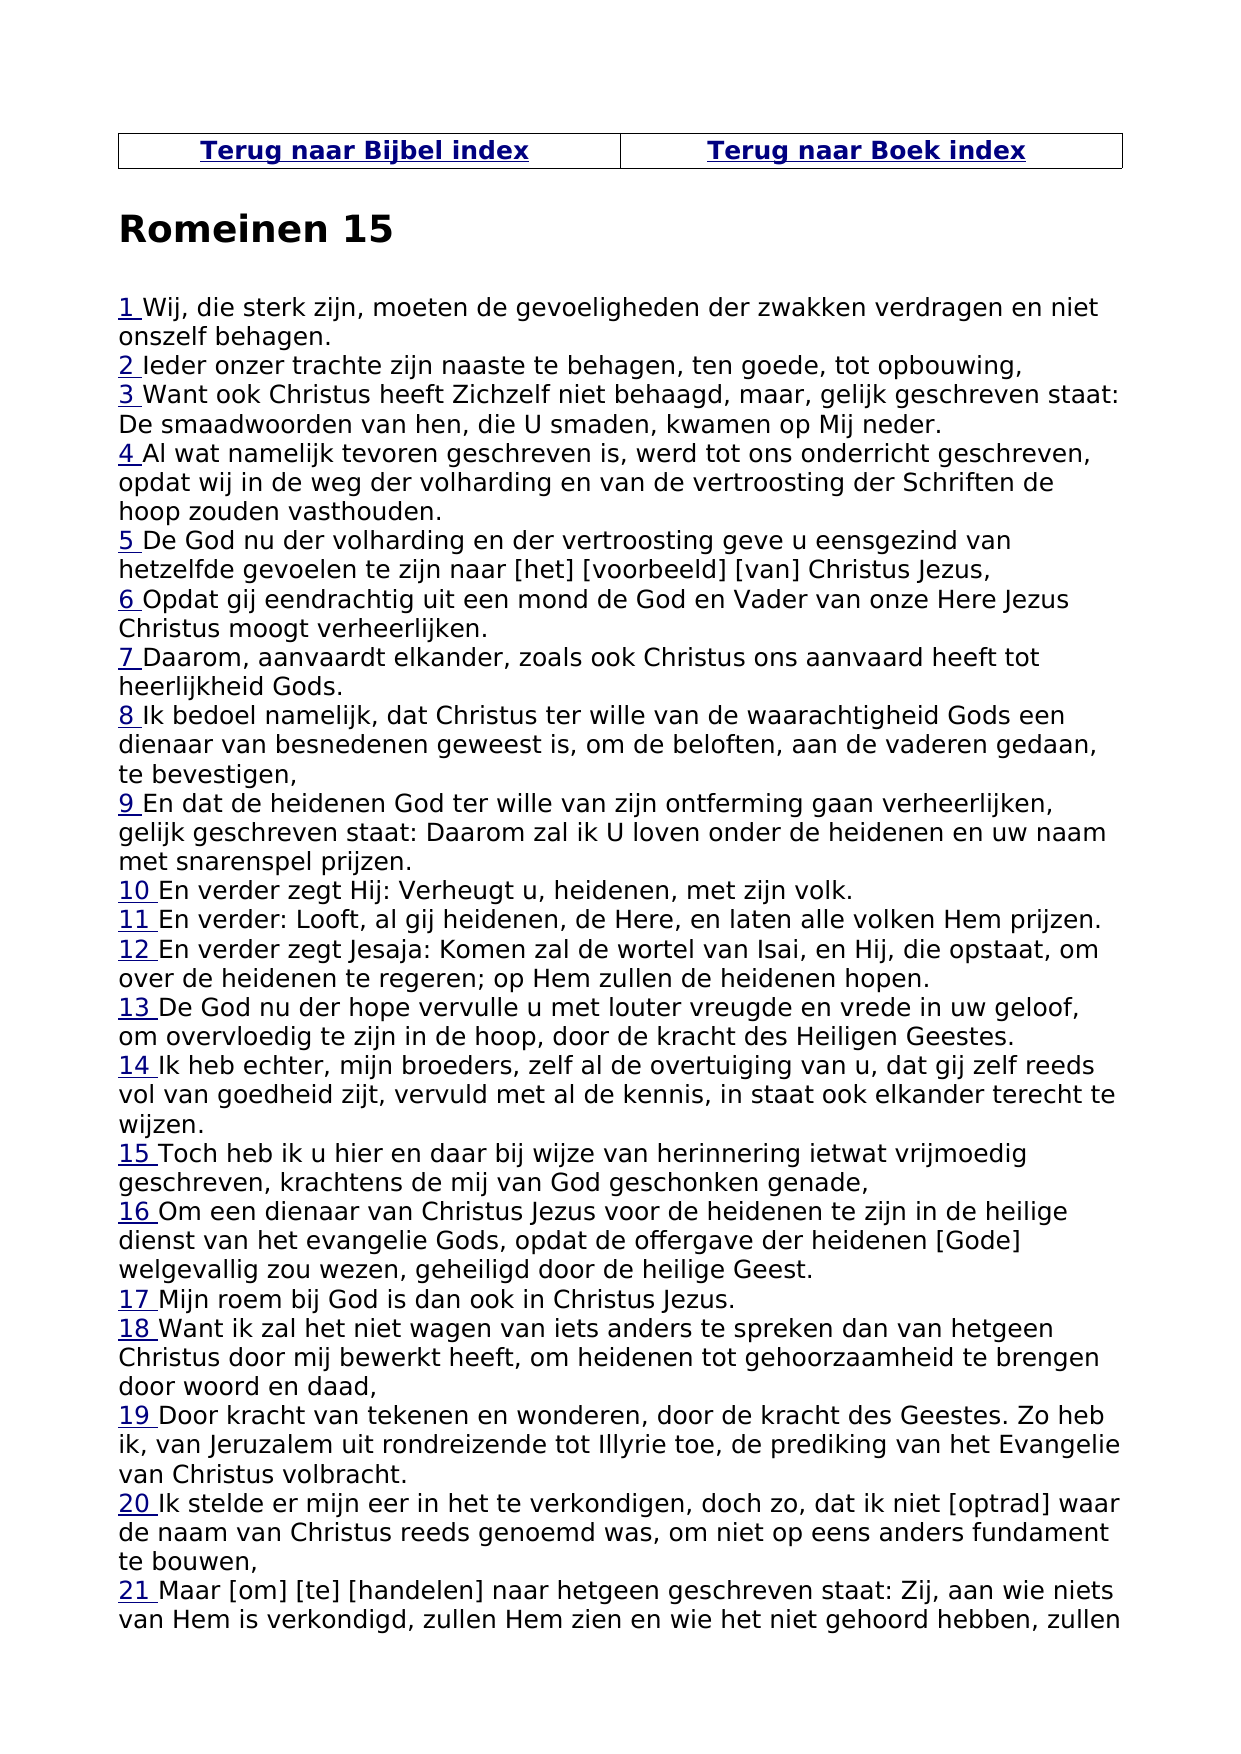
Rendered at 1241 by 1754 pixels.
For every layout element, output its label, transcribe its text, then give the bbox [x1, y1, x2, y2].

subtitle Romeinen 15 [118, 208, 1122, 252]
text 1 Wij, die sterk zijn, moeten de gevoeligheden der zwakken verdragen en niet onszelf behagen. 2 Ieder onzer trachte zijn naaste te behagen, ten goede, tot opbouwing, 3 Want ook Christus heeft Zichzelf niet behaagd, maar, gelijk geschreven staat: De smaadwoorden van hen, die U smaden, kwamen op Mij neder. 4 Al wat namelijk tevoren geschreven is, werd tot ons onderricht geschreven, opdat wij in de weg der volharding en van de vertroosting der Schriften de hoop zouden vasthouden. 5 De God nu der volharding en der vertroosting geve u eensgezind van hetzelfde gevoelen te zijn naar [het] [voorbeeld] [van] Christus Jezus, 6 Opdat gij eendrachtig uit een mond de God en Vader van onze Here Jezus Christus moogt verheerlijken. 7 Daarom, aanvaardt elkander, zoals ook Christus ons aanvaard heeft tot heerlijkheid Gods. 8 Ik bedoel namelijk, dat Christus ter wille van de waarachtigheid Gods een dienaar van besnedenen geweest is, om de beloften, aan de vaderen gedaan, te bevestigen, 9 En dat de heidenen God ter wille van zijn ontferming gaan verheerlijken, gelijk geschreven staat: Daarom zal ik U loven onder de heidenen en uw naam met snarenspel prijzen. 10 En verder zegt Hij: Verheugt u, heidenen, met zijn volk. 11 En verder: Looft, al gij heidenen, de Here, en laten alle volken Hem prijzen. 12 En verder zegt Jesaja: Komen zal de wortel van Isai, en Hij, die opstaat, om over de heidenen te regeren; op Hem zullen de heidenen hopen. 13 De God nu der hope vervulle u met louter vreugde en vrede in uw geloof, om overvloedig te zijn in de hoop, door de kracht des Heiligen Geestes. 14 Ik heb echter, mijn broeders, zelf al de overtuiging van u, dat gij zelf reeds vol van goedheid zijt, vervuld met al de kennis, in staat ook elkander terecht te wijzen. 15 Toch heb ik u hier en daar bij wijze van herinnering ietwat vrijmoedig geschreven, krachtens de mij van God geschonken genade, 16 Om een dienaar van Christus Jezus voor de heidenen te zijn in de heilige dienst van het evangelie Gods, opdat de offergave der heidenen [Gode] welgevallig zou wezen, geheiligd door de heilige Geest. 17 Mijn roem bij God is dan ook in Christus Jezus. 18 Want ik zal het niet wagen van iets anders te spreken dan van hetgeen Christus door mij bewerkt heeft, om heidenen tot gehoorzaamheid te brengen door woord en daad, 19 Door kracht van tekenen en wonderen, door de kracht des Geestes. Zo heb ik, van Jeruzalem uit rondreizende tot Illyrie toe, de prediking van het Evangelie van Christus volbracht. 20 Ik stelde er mijn eer in het te verkondigen, doch zo, dat ik niet [optrad] waar de naam van Christus reeds genoemd was, om niet op eens anders fundament te bouwen, 21 Maar [om] [te] [handelen] naar hetgeen geschreven staat: Zij, aan wie niets van Hem is verkondigd, zullen Hem zien en wie het niet gehoord hebben, zullen [118, 264, 1122, 1635]
table_header Terug naar Bijbel index [119, 134, 620, 168]
table_header Terug naar Boek index [621, 134, 1122, 168]
